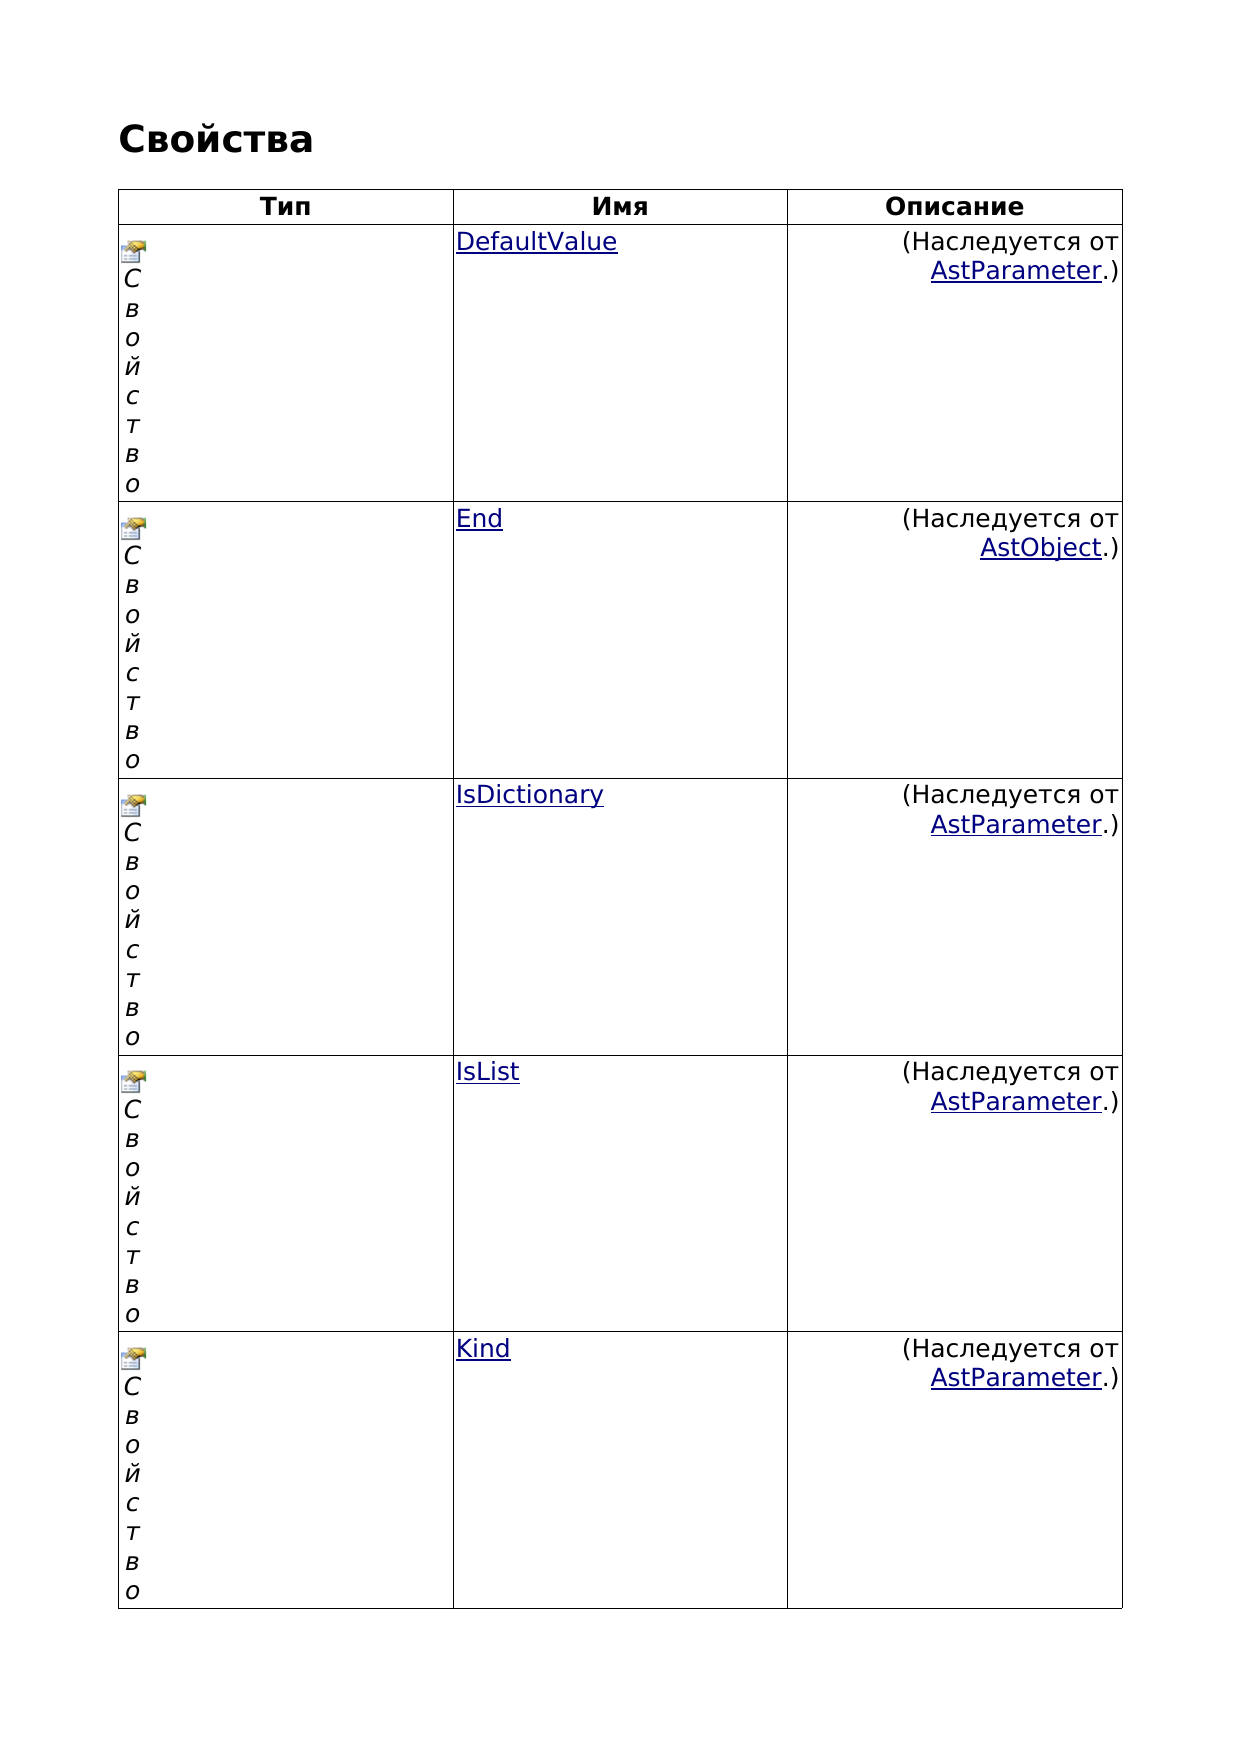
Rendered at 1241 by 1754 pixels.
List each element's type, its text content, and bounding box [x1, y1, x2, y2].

table_header Описание [788, 190, 1122, 224]
table_header Тип [119, 190, 453, 224]
table_cell (Наследуется от AstParameter.) [788, 1056, 1122, 1331]
table_cell [119, 502, 453, 778]
subtitle Свойства [118, 118, 1122, 162]
table_cell IsDictionary [454, 779, 787, 1054]
picture [121, 239, 147, 265]
table_cell (Наследуется от AstObject.) [788, 502, 1122, 778]
table_cell (Наследуется от AstParameter.) [788, 779, 1122, 1054]
table_cell IsList [454, 1056, 787, 1331]
picture [121, 1346, 147, 1372]
table_cell End [454, 502, 787, 778]
table_cell DefaultValue [454, 225, 787, 501]
picture [121, 1070, 147, 1095]
table_cell [119, 1332, 453, 1608]
picture [121, 793, 147, 819]
table_cell (Наследуется от AstParameter.) [788, 225, 1122, 501]
table_cell (Наследуется от AstParameter.) [788, 1332, 1122, 1608]
picture [121, 516, 147, 542]
table_cell [119, 225, 453, 501]
table_header Имя [454, 190, 787, 224]
table_cell [119, 779, 453, 1054]
table_cell Kind [454, 1332, 787, 1608]
table_cell [119, 1056, 453, 1331]
